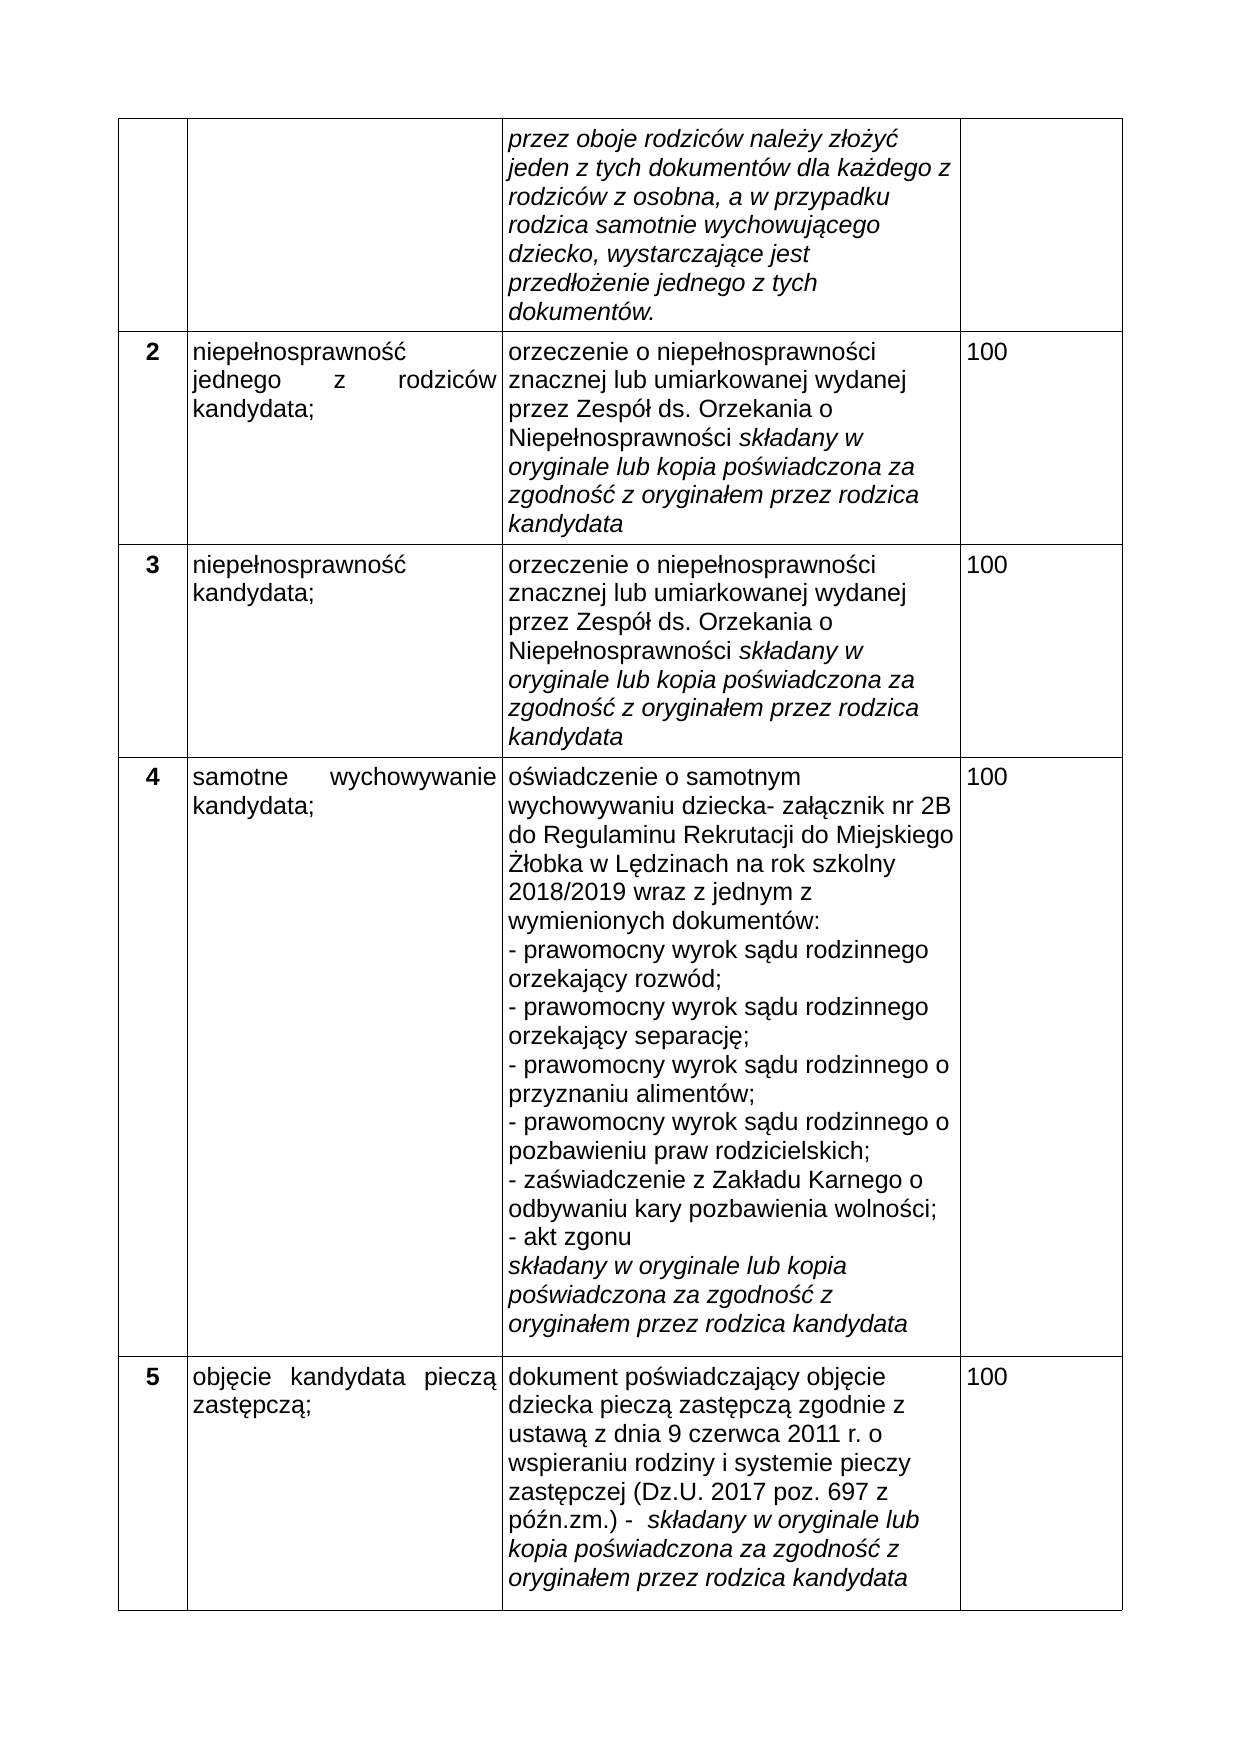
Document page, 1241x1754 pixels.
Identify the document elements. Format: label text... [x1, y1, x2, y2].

table_cell niepełnosprawność jednego z rodziców kandydata; [188, 332, 502, 544]
table_cell 100 [961, 545, 1122, 757]
table_cell [119, 119, 187, 331]
table_cell 2 [119, 332, 187, 544]
table_cell 4 [119, 758, 187, 1356]
table_cell 5 [119, 1357, 187, 1610]
table_cell 100 [961, 332, 1122, 544]
table_cell przez oboje rodziców należy złożyć jeden z tych dokumentów dla każdego z rodziców z osobna, a w przypadku rodzica samotnie wychowującego dziecko, wystarczające jest przedłożenie jednego z tych dokumentów. [503, 119, 960, 331]
table_cell [961, 119, 1122, 331]
table_cell objęcie kandydata pieczą zastępczą; [188, 1357, 502, 1610]
table_cell samotne wychowywanie kandydata; [188, 758, 502, 1356]
table_cell 100 [961, 1357, 1122, 1610]
table_cell dokument poświadczający objęcie dziecka pieczą zastępczą zgodnie z ustawą z dnia 9 czerwca 2011 r. o wspieraniu rodziny i systemie pieczy zastępczej (Dz.U. 2017 poz. 697 z późn.zm.) - składany w oryginale lub kopia poświadczona za zgodność z oryginałem przez rodzica kandydata [503, 1357, 960, 1610]
table_cell [188, 119, 502, 331]
table_cell orzeczenie o niepełnosprawności znacznej lub umiarkowanej wydanej przez Zespół ds. Orzekania o Niepełnosprawności składany w oryginale lub kopia poświadczona za zgodność z oryginałem przez rodzica kandydata [503, 545, 960, 757]
table_cell orzeczenie o niepełnosprawności znacznej lub umiarkowanej wydanej przez Zespół ds. Orzekania o Niepełnosprawności składany w oryginale lub kopia poświadczona za zgodność z oryginałem przez rodzica kandydata [503, 332, 960, 544]
table_cell niepełnosprawność kandydata; [188, 545, 502, 757]
table_cell 3 [119, 545, 187, 757]
table_cell 100 [961, 758, 1122, 1356]
table_cell oświadczenie o samotnym wychowywaniu dziecka- załącznik nr 2B do Regulaminu Rekrutacji do Miejskiego Żłobka w Lędzinach na rok szkolny 2018/2019 wraz z jednym z wymienionych dokumentów: - prawomocny wyrok sądu rodzinnego orzekający rozwód; - prawomocny wyrok sądu rodzinnego orzekający separację; - prawomocny wyrok sądu rodzinnego o przyznaniu alimentów; - prawomocny wyrok sądu rodzinnego o pozbawieniu praw rodzicielskich; - zaświadczenie z Zakładu Karnego o odbywaniu kary pozbawienia wolności; - akt zgonu składany w oryginale lub kopia poświadczona za zgodność z oryginałem przez rodzica kandydata [503, 758, 960, 1356]
